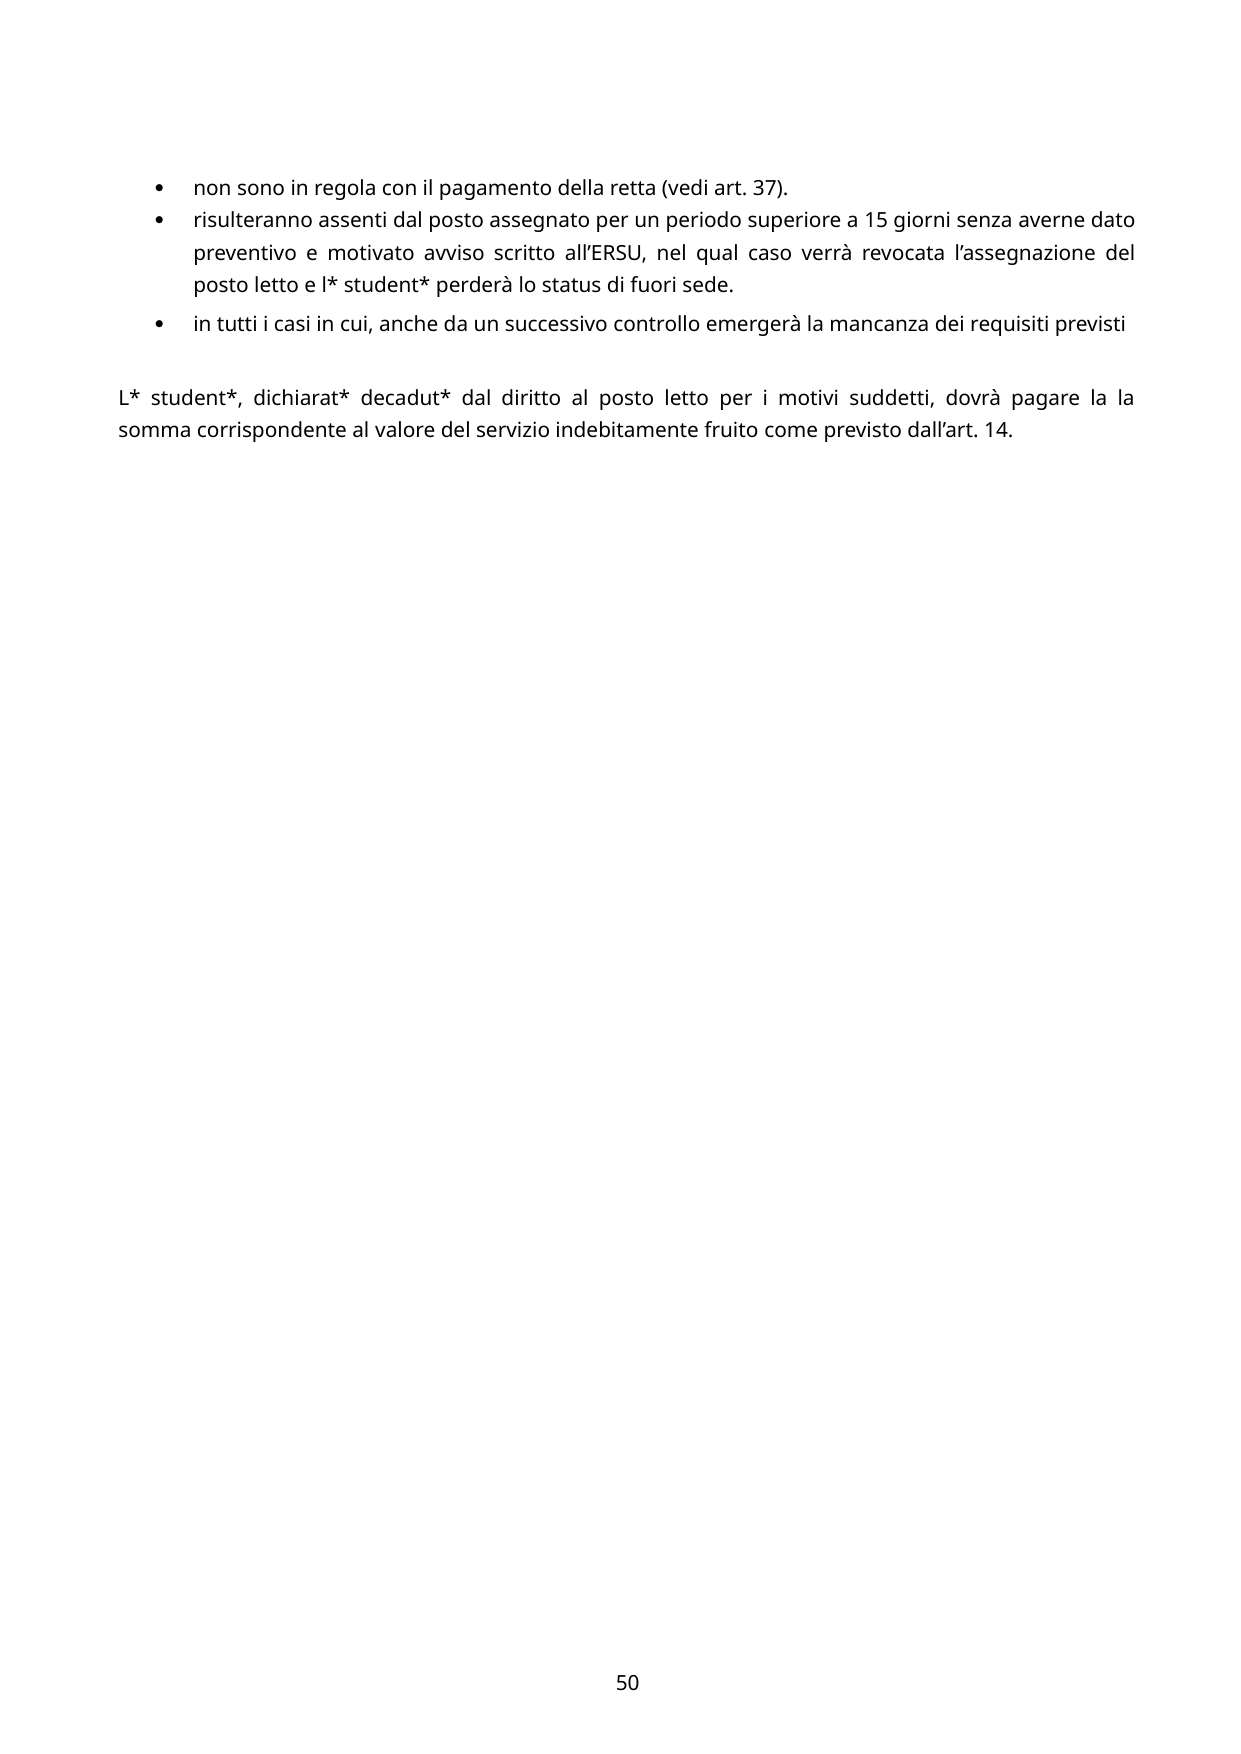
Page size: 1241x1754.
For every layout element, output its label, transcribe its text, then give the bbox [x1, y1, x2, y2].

list in tutti i casi in cui, anche da un successivo controllo emergerà la mancanza dei requisiti previsti [156, 309, 1137, 338]
text L* student*, dichiarat* decadut* dal diritto al posto letto per i motivi suddetti, dovrà pagare la la somma corrispondente al valore del servizio indebitamente fruito come previsto dall’art. 14. [118, 383, 1137, 444]
list non sono in regola con il pagamento della retta (vedi art. 37). [156, 173, 1137, 201]
list risulteranno assenti dal posto assegnato per un periodo superiore a 15 giorni senza averne dato preventivo e motivato avviso scritto all’ERSU, nel qual caso verrà revocata l’assegnazione del posto letto e l* student* perderà lo status di fuori sede. [156, 205, 1137, 299]
